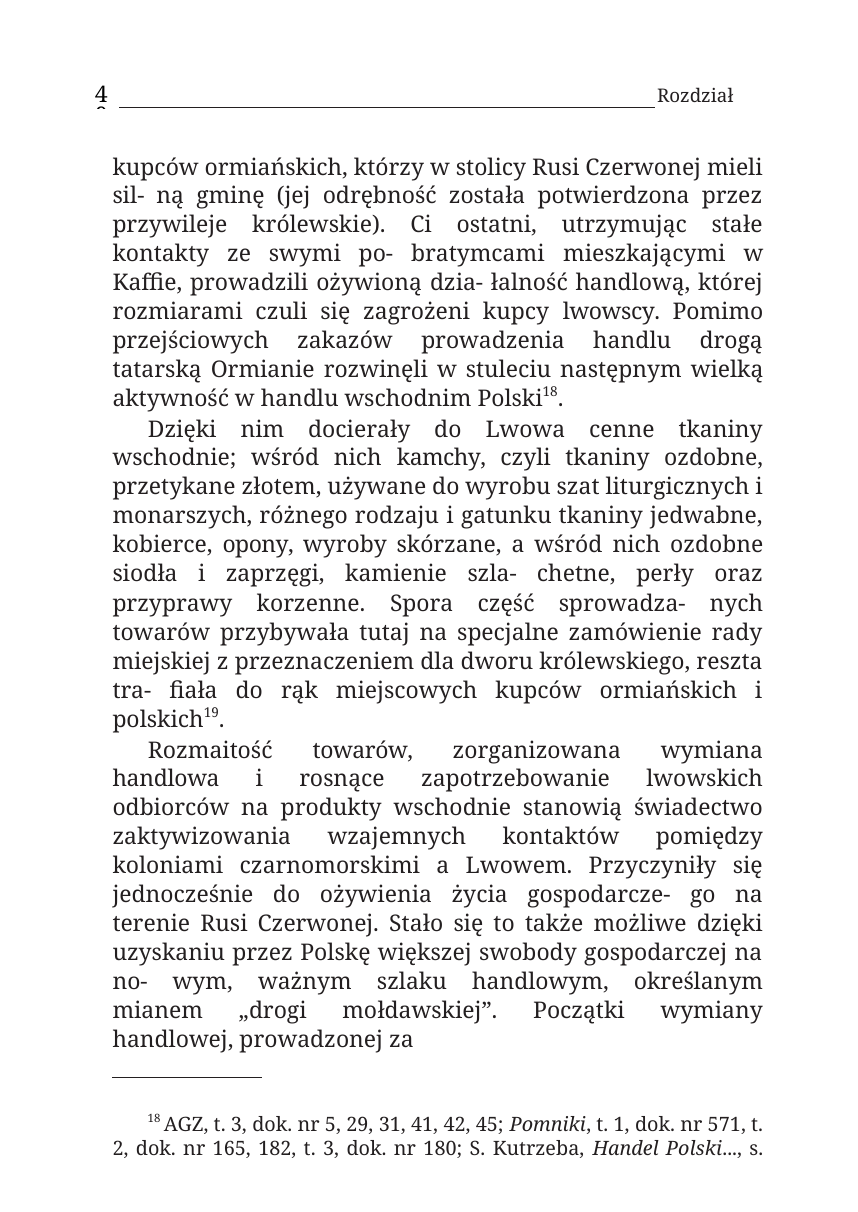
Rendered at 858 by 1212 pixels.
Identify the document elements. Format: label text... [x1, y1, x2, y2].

text Dzięki nim docierały do Lwowa cenne tkaniny wschodnie; wśród nich kamchy, czyli tkaniny ozdobne, przetykane złotem, używane do wyrobu szat liturgicznych i monarszych, różnego rodzaju i gatunku tkaniny jedwabne, kobierce, opony, wyroby skórzane, a wśród nich ozdobne siodła i zaprzęgi, kamienie szla- chetne, perły oraz przyprawy korzenne. Spora część sprowadza- nych towarów przybywała tutaj na specjalne zamówienie rady miejskiej z przeznaczeniem dla dworu królewskiego, reszta tra- fiała do rąk miejscowych kupców ormiańskich i polskich19. [112, 414, 763, 734]
text 18 AGZ, t. 3, dok. nr 5, 29, 31, 41, 42, 45; Pomniki, t. 1, dok. nr 571, t. 2, dok. nr 165, 182, t. 3, dok. nr 180; S. Kutrzeba, Handel Polski..., s. [112, 1111, 763, 1161]
text kupców ormiańskich, którzy w stolicy Rusi Czerwonej mieli sil- ną gminę (jej odrębność została potwierdzona przez przywileje królewskie). Ci ostatni, utrzymując stałe kontakty ze swymi po- bratymcami mieszkającymi w Kaffie, prowadzili ożywioną dzia- łalność handlową, której rozmiarami czuli się zagrożeni kupcy lwowscy. Pomimo przejściowych zakazów prowadzenia handlu drogą tatarską Ormianie rozwinęli w stuleciu następnym wielką aktywność w handlu wschodnim Polski18. [112, 152, 763, 413]
text Rozmaitość towarów, zorganizowana wymiana handlowa i rosnące zapotrzebowanie lwowskich odbiorców na produkty wschodnie stanowią świadectwo zaktywizowania wzajemnych kontaktów pomiędzy koloniami czarnomorskimi a Lwowem. Przyczyniły się jednocześnie do ożywienia życia gospodarcze- go na terenie Rusi Czerwonej. Stało się to także możliwe dzięki uzyskaniu przez Polskę większej swobody gospodarczej na no- wym, ważnym szlaku handlowym, określanym mianem „drogi mołdawskiej”. Początki wymiany handlowej, prowadzonej za [112, 735, 763, 1054]
